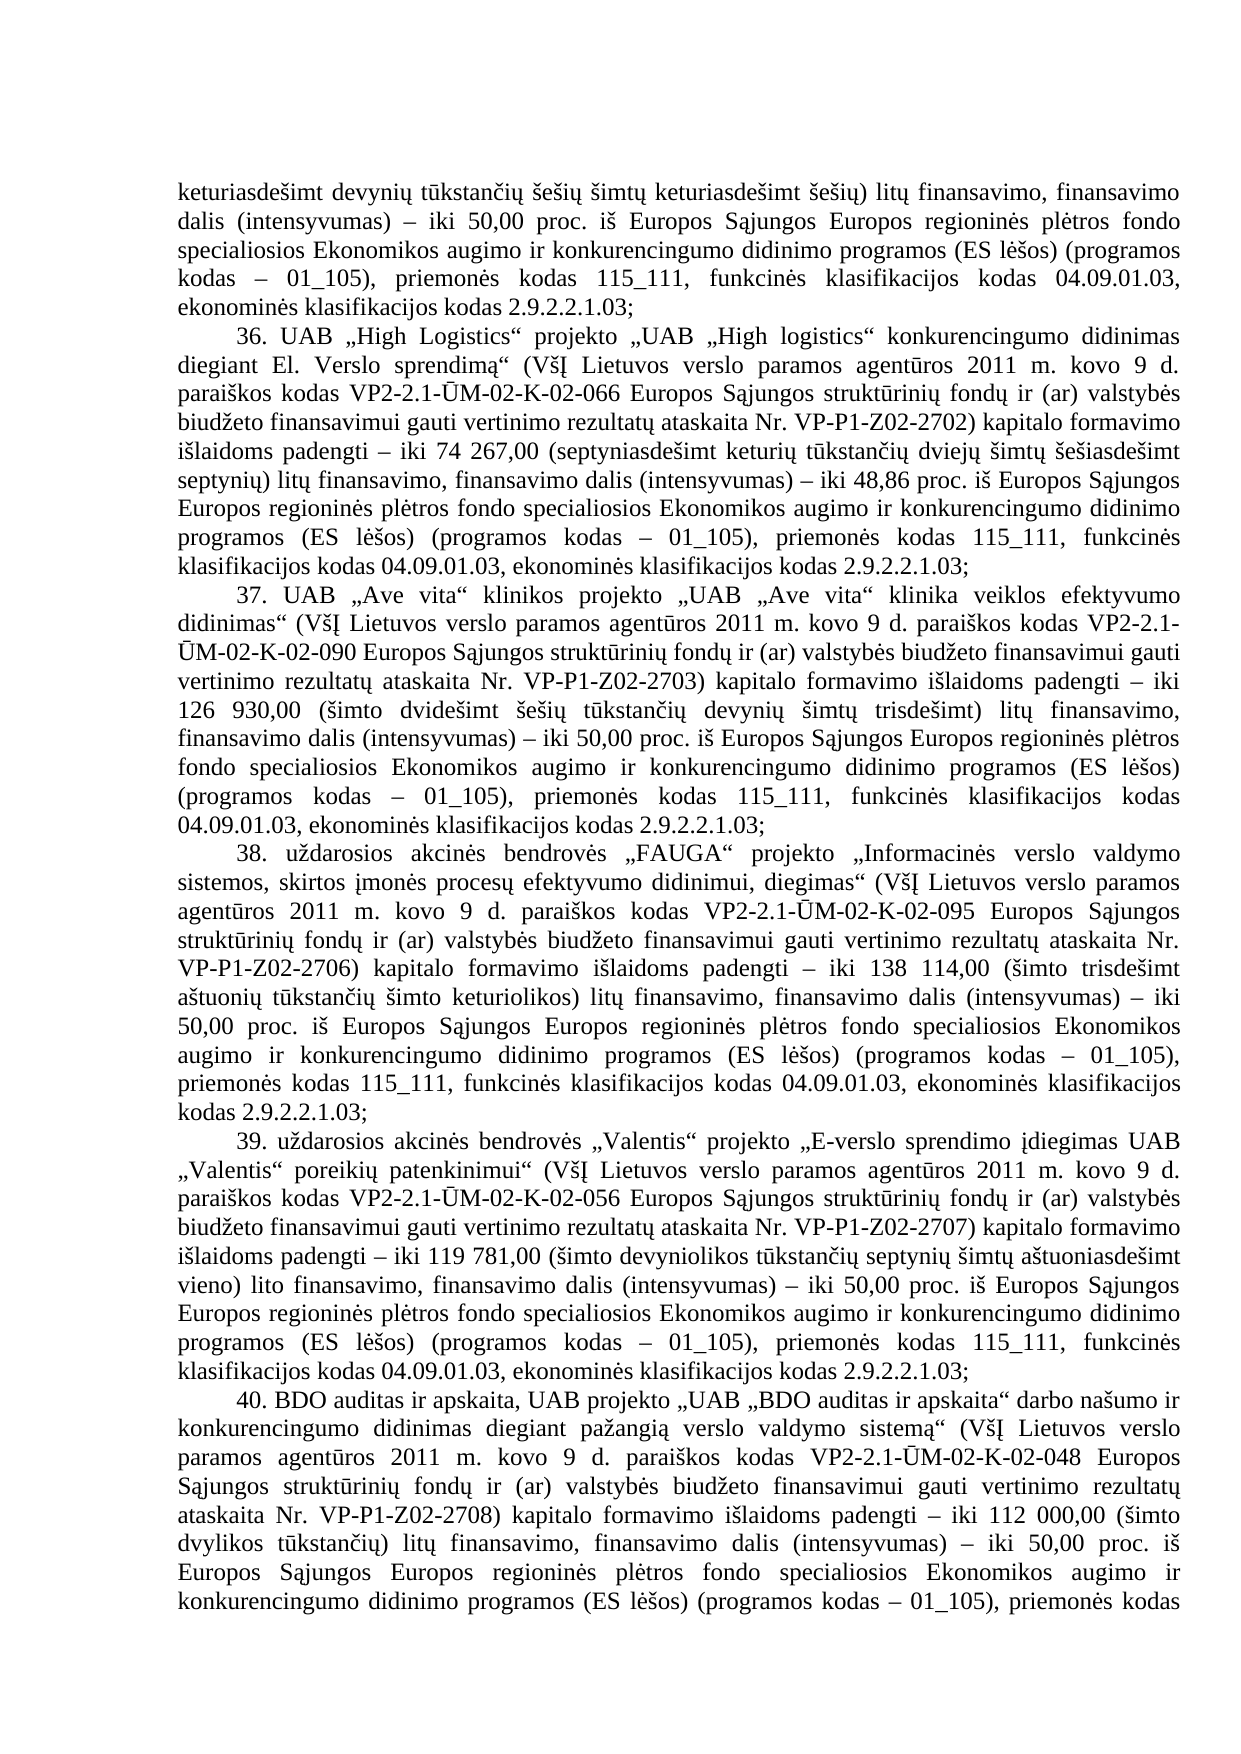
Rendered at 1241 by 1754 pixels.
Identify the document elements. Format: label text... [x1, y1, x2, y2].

text 36. UAB „High Logistics“ projekto „UAB „High logistics“ konkurencingumo didinimas diegiant El. Verslo sprendimą“ (VšĮ Lietuvos verslo paramos agentūros 2011 m. kovo 9 d. paraiškos kodas VP2-2.1-ŪM-02-K-02-066 Europos Sąjungos struktūrinių fondų ir (ar) valstybės biudžeto finansavimui gauti vertinimo rezultatų ataskaita Nr. VP-P1-Z02-2702) kapitalo formavimo išlaidoms padengti – iki 74 267,00 (septyniasdešimt keturių tūkstančių dviejų šimtų šešiasdešimt septynių) litų finansavimo, finansavimo dalis (intensyvumas) – iki 48,86 proc. iš Europos Sąjungos Europos regioninės plėtros fondo specialiosios Ekonomikos augimo ir konkurencingumo didinimo programos (ES lėšos) (programos kodas – 01_105), priemonės kodas 115_111, funkcinės klasifikacijos kodas 04.09.01.03, ekonominės klasifikacijos kodas 2.9.2.2.1.03; [177, 321, 1181, 580]
text 40. BDO auditas ir apskaita, UAB projekto „UAB „BDO auditas ir apskaita“ darbo našumo ir konkurencingumo didinimas diegiant pažangią verslo valdymo sistemą“ (VšĮ Lietuvos verslo paramos agentūros 2011 m. kovo 9 d. paraiškos kodas VP2-2.1-ŪM-02-K-02-048 Europos Sąjungos struktūrinių fondų ir (ar) valstybės biudžeto finansavimui gauti vertinimo rezultatų ataskaita Nr. VP-P1-Z02-2708) kapitalo formavimo išlaidoms padengti – iki 112 000,00 (šimto dvylikos tūkstančių) litų finansavimo, finansavimo dalis (intensyvumas) – iki 50,00 proc. iš Europos Sąjungos Europos regioninės plėtros fondo specialiosios Ekonomikos augimo ir konkurencingumo didinimo programos (ES lėšos) (programos kodas – 01_105), priemonės kodas [177, 1385, 1181, 1615]
text 39. uždarosios akcinės bendrovės „Valentis“ projekto „E-verslo sprendimo įdiegimas UAB „Valentis“ poreikių patenkinimui“ (VšĮ Lietuvos verslo paramos agentūros 2011 m. kovo 9 d. paraiškos kodas VP2-2.1-ŪM-02-K-02-056 Europos Sąjungos struktūrinių fondų ir (ar) valstybės biudžeto finansavimui gauti vertinimo rezultatų ataskaita Nr. VP-P1-Z02-2707) kapitalo formavimo išlaidoms padengti – iki 119 781,00 (šimto devyniolikos tūkstančių septynių šimtų aštuoniasdešimt vieno) lito finansavimo, finansavimo dalis (intensyvumas) – iki 50,00 proc. iš Europos Sąjungos Europos regioninės plėtros fondo specialiosios Ekonomikos augimo ir konkurencingumo didinimo programos (ES lėšos) (programos kodas – 01_105), priemonės kodas 115_111, funkcinės klasifikacijos kodas 04.09.01.03, ekonominės klasifikacijos kodas 2.9.2.2.1.03; [177, 1126, 1181, 1385]
text 38. uždarosios akcinės bendrovės „FAUGA“ projekto „Informacinės verslo valdymo sistemos, skirtos įmonės procesų efektyvumo didinimui, diegimas“ (VšĮ Lietuvos verslo paramos agentūros 2011 m. kovo 9 d. paraiškos kodas VP2-2.1-ŪM-02-K-02-095 Europos Sąjungos struktūrinių fondų ir (ar) valstybės biudžeto finansavimui gauti vertinimo rezultatų ataskaita Nr. VP-P1-Z02-2706) kapitalo formavimo išlaidoms padengti – iki 138 114,00 (šimto trisdešimt aštuonių tūkstančių šimto keturiolikos) litų finansavimo, finansavimo dalis (intensyvumas) – iki 50,00 proc. iš Europos Sąjungos Europos regioninės plėtros fondo specialiosios Ekonomikos augimo ir konkurencingumo didinimo programos (ES lėšos) (programos kodas – 01_105), priemonės kodas 115_111, funkcinės klasifikacijos kodas 04.09.01.03, ekonominės klasifikacijos kodas 2.9.2.2.1.03; [177, 838, 1181, 1126]
text keturiasdešimt devynių tūkstančių šešių šimtų keturiasdešimt šešių) litų finansavimo, finansavimo dalis (intensyvumas) – iki 50,00 proc. iš Europos Sąjungos Europos regioninės plėtros fondo specialiosios Ekonomikos augimo ir konkurencingumo didinimo programos (ES lėšos) (programos kodas – 01_105), priemonės kodas 115_111, funkcinės klasifikacijos kodas 04.09.01.03, ekonominės klasifikacijos kodas 2.9.2.2.1.03; [177, 177, 1181, 321]
text 37. UAB „Ave vita“ klinikos projekto „UAB „Ave vita“ klinika veiklos efektyvumo didinimas“ (VšĮ Lietuvos verslo paramos agentūros 2011 m. kovo 9 d. paraiškos kodas VP2-2.1-ŪM-02-K-02-090 Europos Sąjungos struktūrinių fondų ir (ar) valstybės biudžeto finansavimui gauti vertinimo rezultatų ataskaita Nr. VP-P1-Z02-2703) kapitalo formavimo išlaidoms padengti – iki 126 930,00 (šimto dvidešimt šešių tūkstančių devynių šimtų trisdešimt) litų finansavimo, finansavimo dalis (intensyvumas) – iki 50,00 proc. iš Europos Sąjungos Europos regioninės plėtros fondo specialiosios Ekonomikos augimo ir konkurencingumo didinimo programos (ES lėšos) (programos kodas – 01_105), priemonės kodas 115_111, funkcinės klasifikacijos kodas 04.09.01.03, ekonominės klasifikacijos kodas 2.9.2.2.1.03; [177, 580, 1181, 838]
